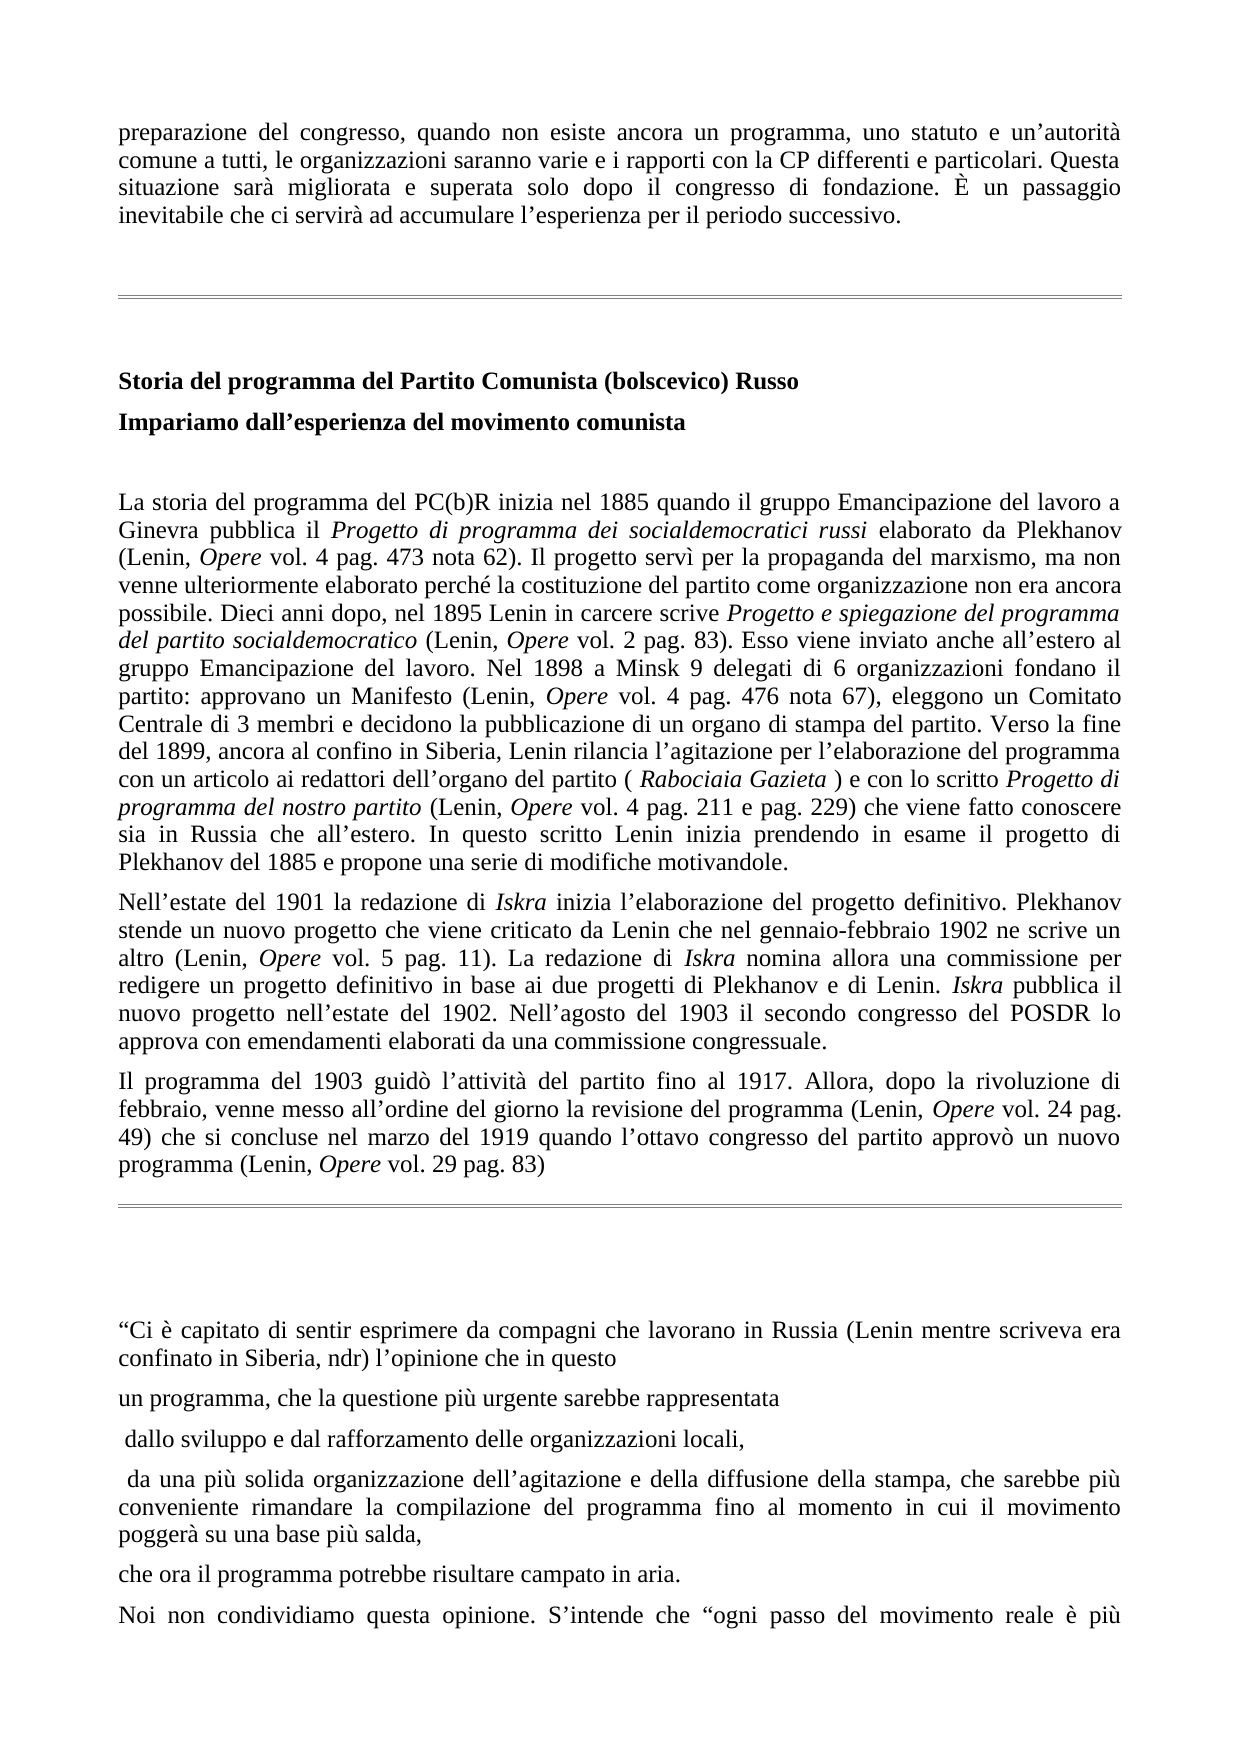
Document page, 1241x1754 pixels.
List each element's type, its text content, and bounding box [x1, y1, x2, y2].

text Impariamo dall’esperienza del movimento comunista [118, 408, 1122, 435]
text dallo sviluppo e dal rafforzamento delle organizzazioni locali, [118, 1425, 1122, 1452]
text da una più solida organizzazione dell’agitazione e della diffusione della stampa, che sarebbe più conveniente rimandare la compilazione del programma fino al momento in cui il movimento poggerà su una base più salda, [118, 1465, 1122, 1548]
text Il programma del 1903 guidò l’attività del partito fino al 1917. Allora, dopo la rivoluzione di febbraio, venne messo all’ordine del giorno la revisione del programma (Lenin, Opere vol. 24 pag. 49) che si concluse nel marzo del 1919 quando l’ottavo congresso del partito approvò un nuovo programma (Lenin, Opere vol. 29 pag. 83) [118, 1067, 1122, 1178]
text Noi non condividiamo questa opinione. S’intende che “ogni passo del movimento reale è più [118, 1601, 1122, 1628]
text “Ci è capitato di sentir esprimere da compagni che lavorano in Russia (Lenin mentre scriveva era confinato in Siberia, ndr) l’opinione che in questo [118, 1317, 1122, 1372]
text che ora il programma potrebbe risultare campato in aria. [118, 1561, 1122, 1588]
text La storia del programma del PC(b)R inizia nel 1885 quando il gruppo Emancipazione del lavoro a Ginevra pubblica il Progetto di programma dei socialdemocratici russi elaborato da Plekhanov (Lenin, Opere vol. 4 pag. 473 nota 62). Il progetto servì per la propaganda del marxismo, ma non venne ulteriormente elaborato perché la costituzione del partito come organizzazione non era ancora possibile. Dieci anni dopo, nel 1895 Lenin in carcere scrive Progetto e spiegazione del programma del partito socialdemocratico (Lenin, Opere vol. 2 pag. 83). Esso viene inviato anche all’estero al gruppo Emancipazione del lavoro. Nel 1898 a Minsk 9 delegati di 6 organizzazioni fondano il partito: approvano un Manifesto (Lenin, Opere vol. 4 pag. 476 nota 67), eleggono un Comitato Centrale di 3 membri e decidono la pubblicazione di un organo di stampa del partito. Verso la fine del 1899, ancora al confino in Siberia, Lenin rilancia l’agitazione per l’elaborazione del programma con un articolo ai redattori dell’organo del partito ( Rabociaia Gazieta ) e con lo scritto Progetto di programma del nostro partito (Lenin, Opere vol. 4 pag. 211 e pag. 229) che viene fatto conoscere sia in Russia che all’estero. In questo scritto Lenin inizia prendendo in esame il progetto di Plekhanov del 1885 e propone una serie di modifiche motivandole. [118, 488, 1122, 876]
text preparazione del congresso, quando non esiste ancora un programma, uno statuto e un’autorità comune a tutti, le organizzazioni saranno varie e i rapporti con la CP differenti e particolari. Questa situazione sarà migliorata e superata solo dopo il congresso di fondazione. È un passaggio inevitabile che ci servirà ad accumulare l’esperienza per il periodo successivo. [118, 118, 1122, 229]
text un programma, che la questione più urgente sarebbe rappresentata [118, 1384, 1122, 1412]
text Nell’estate del 1901 la redazione di Iskra inizia l’elaborazione del progetto definitivo. Plekhanov stende un nuovo progetto che viene criticato da Lenin che nel gennaio-febbraio 1902 ne scrive un altro (Lenin, Opere vol. 5 pag. 11). La redazione di Iskra nomina allora una commissione per redigere un progetto definitivo in base ai due progetti di Plekhanov e di Lenin. Iskra pubblica il nuovo progetto nell’estate del 1902. Nell’agosto del 1903 il secondo congresso del POSDR lo approva con emendamenti elaborati da una commissione congressuale. [118, 888, 1122, 1055]
text Storia del programma del Partito Comunista (bolscevico) Russo [118, 367, 1122, 395]
